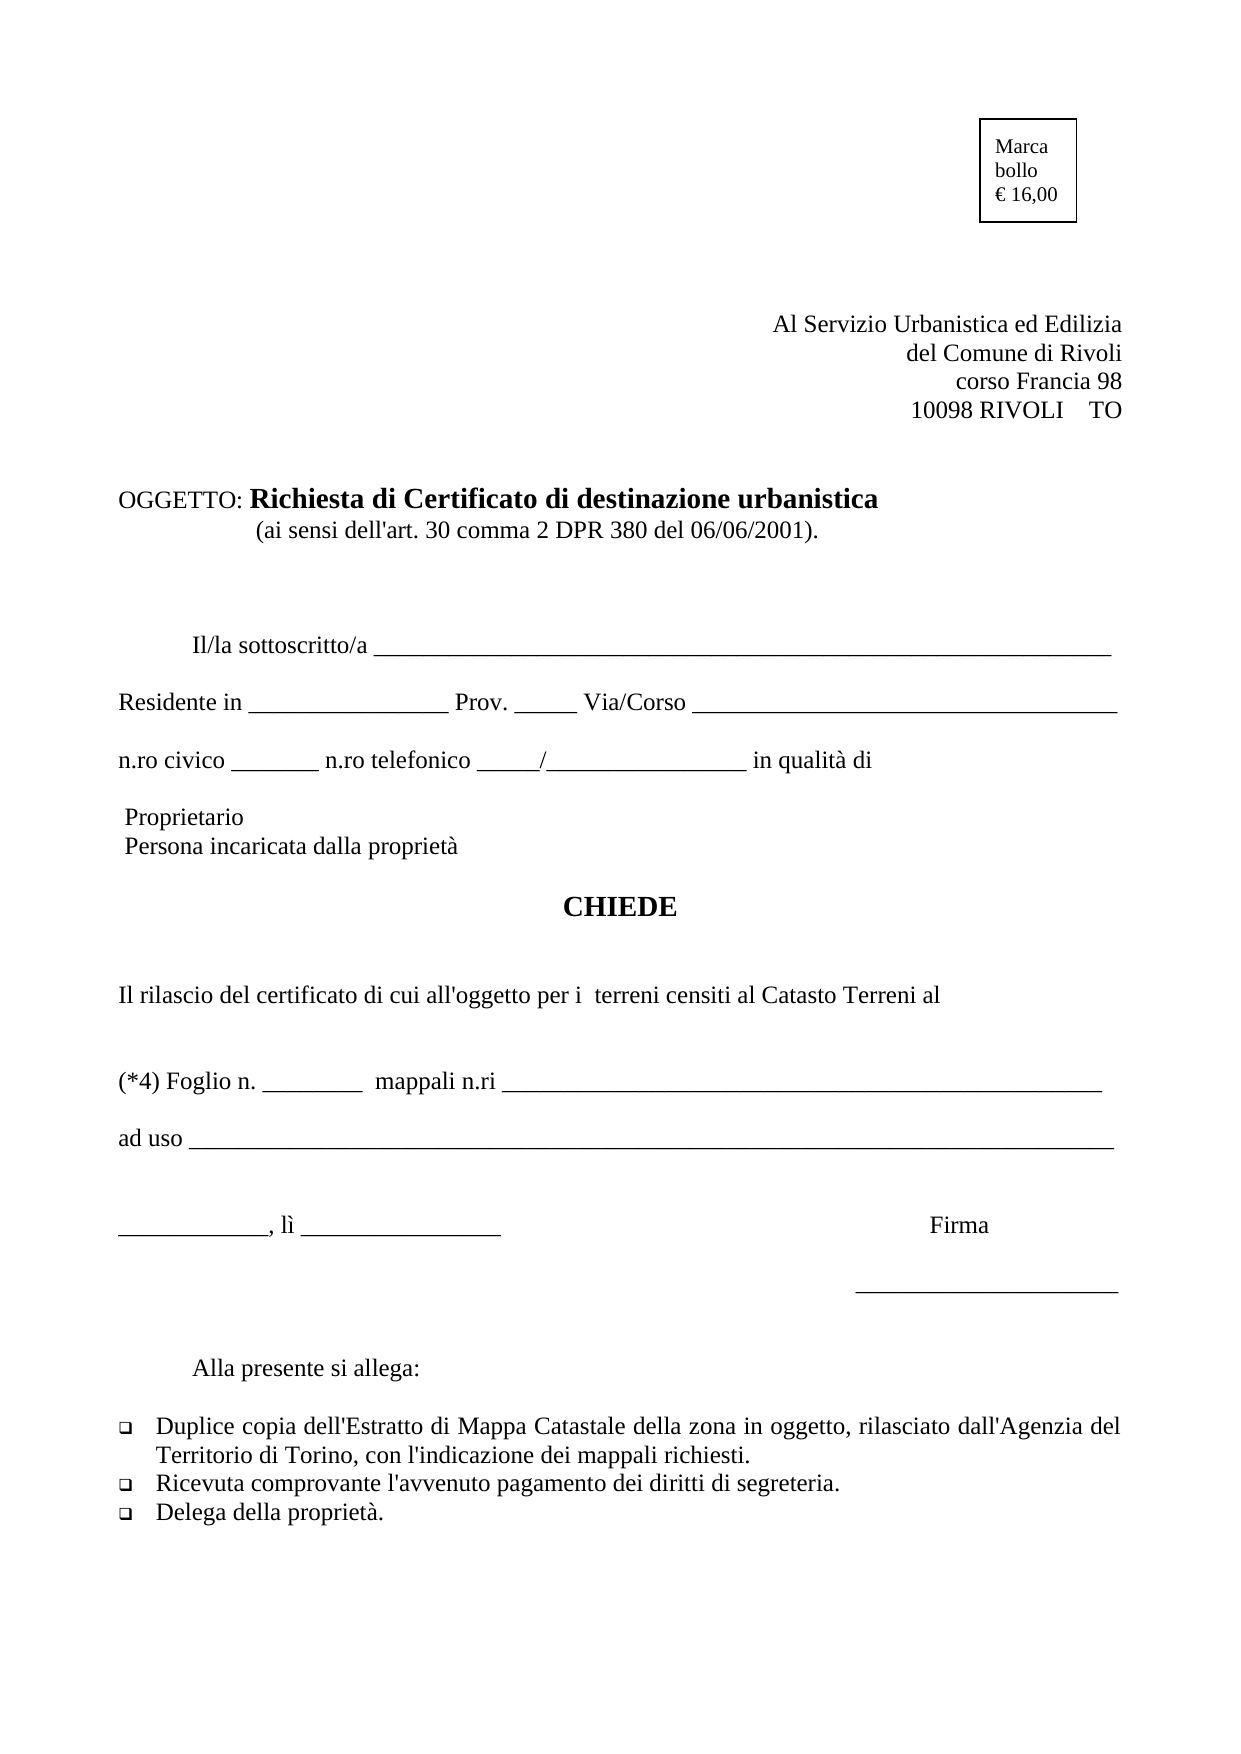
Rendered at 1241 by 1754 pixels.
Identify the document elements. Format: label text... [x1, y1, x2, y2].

list Delega della proprietà. [118, 1497, 1122, 1526]
text ⁯ Proprietario [118, 802, 1122, 831]
text Il/la sottoscritto/a ___________________________________________________________ [118, 630, 1122, 659]
text Al Servizio Urbanistica ed Edilizia [118, 309, 1122, 338]
text del Comune di Rivoli [118, 338, 1122, 366]
list Duplice copia dell'Estratto di Mappa Catastale della zona in oggetto, rilasciato dall'Agenzia del Territorio di Torino, con l'indicazione dei mappali richiesti. [118, 1411, 1122, 1468]
text ____________, lì ________________ Firma [118, 1210, 1122, 1238]
text (*4) Foglio n. ________ mappali n.ri ________________________________________________ [118, 1066, 1122, 1095]
list Ricevuta comprovante l'avvenuto pagamento dei diritti di segreteria. [118, 1468, 1122, 1497]
text _____________________ [118, 1267, 1122, 1296]
text ⁯ Persona incaricata dalla proprietà [118, 831, 1122, 860]
text corso Francia 98 [118, 366, 1122, 395]
text Residente in ________________ Prov. _____ Via/Corso __________________________________ [118, 687, 1122, 716]
text 10098 RIVOLI TO [118, 395, 1122, 424]
text OGGETTO: Richiesta di Certificato di destinazione urbanistica [118, 481, 1122, 515]
text CHIEDE [118, 889, 1122, 922]
text Il rilascio del certificato di cui all'oggetto per i terreni censiti al Catasto Terreni al [118, 980, 1122, 1008]
text (ai sensi dell'art. 30 comma 2 DPR 380 del 06/06/2001). [118, 515, 1122, 544]
text Marca bollo € 16,00 [995, 134, 1061, 206]
text Alla presente si allega: [118, 1353, 1122, 1382]
text ad uso __________________________________________________________________________ [118, 1123, 1122, 1152]
text n.ro civico _______ n.ro telefonico _____/________________ in qualità di [118, 745, 1122, 774]
